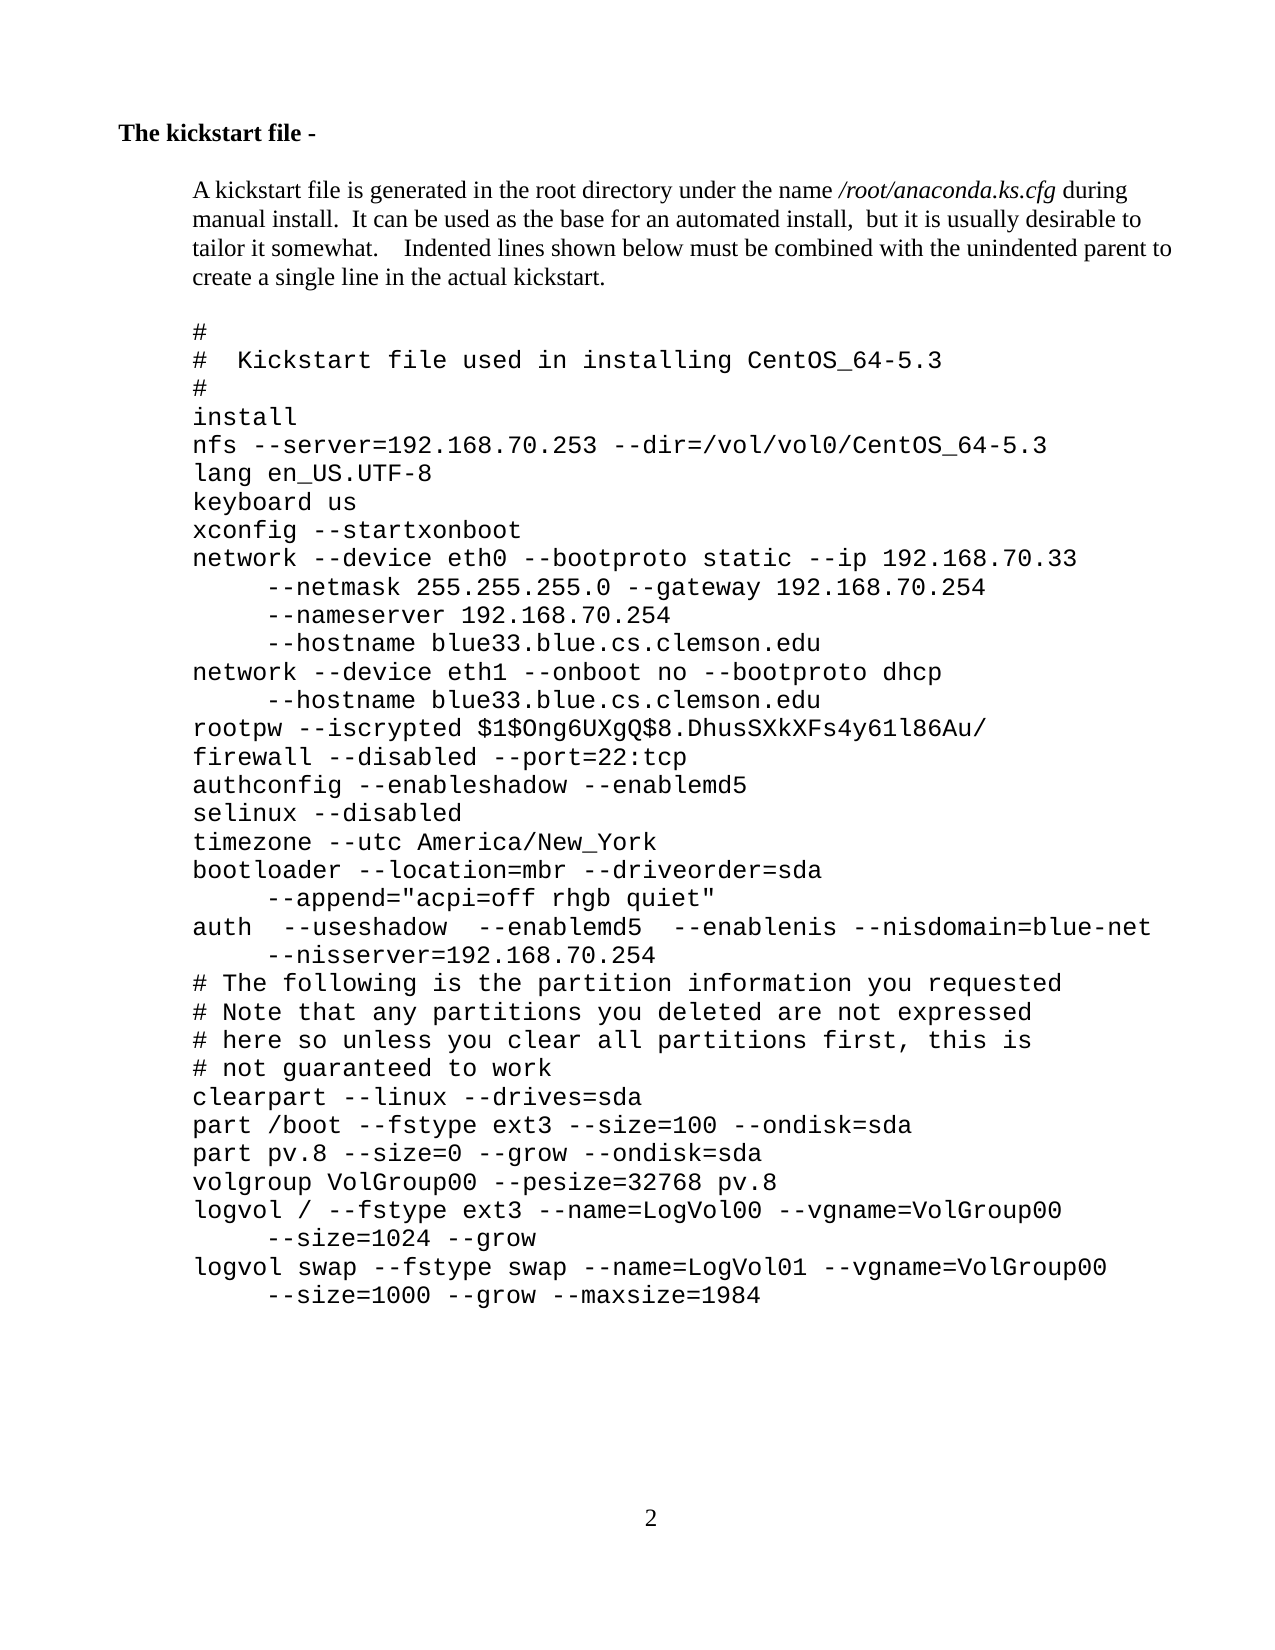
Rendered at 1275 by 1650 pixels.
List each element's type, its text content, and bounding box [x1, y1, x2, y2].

text part pv.8 --size=0 --grow --ondisk=sda [192, 1141, 1183, 1169]
text logvol swap --fstype swap --name=LogVol01 --vgname=VolGroup00 [192, 1254, 1183, 1283]
text bootloader --location=mbr --driveorder=sda [192, 858, 1183, 886]
text volgroup VolGroup00 --pesize=32768 pv.8 [192, 1169, 1183, 1198]
text authconfig --enableshadow --enablemd5 [192, 773, 1183, 801]
text install [192, 404, 1183, 433]
text keyboard us [192, 489, 1183, 518]
text --append="acpi=off rhgb quiet" [192, 886, 1183, 914]
text # The following is the partition information you requested [192, 971, 1183, 999]
text timezone --utc America/New_York [192, 829, 1183, 858]
text firewall --disabled --port=22:tcp [192, 744, 1183, 773]
text part /boot --fstype ext3 --size=100 --ondisk=sda [192, 1113, 1183, 1141]
text --size=1024 --grow [192, 1226, 1183, 1254]
text # [192, 319, 1183, 348]
text --size=1000 --grow --maxsize=1984 [192, 1283, 1183, 1311]
text --hostname blue33.blue.cs.clemson.edu [192, 631, 1183, 659]
text # Kickstart file used in installing CentOS_64-5.3 [192, 348, 1183, 376]
text logvol / --fstype ext3 --name=LogVol00 --vgname=VolGroup00 [192, 1198, 1183, 1226]
text network --device eth1 --onboot no --bootproto dhcp [192, 659, 1183, 688]
text A kickstart file is generated in the root directory under the name /root/anaconda.ks.cfg during manual install. It can be used as the base for an automated install, but it is usually desirable to tailor it somewhat. Indented lines shown below must be combined with the unindented parent to create a single line in the actual kickstart. [192, 176, 1183, 291]
text --netmask 255.255.255.0 --gateway 192.168.70.254 [192, 574, 1183, 603]
text auth --useshadow --enablemd5 --enablenis --nisdomain=blue-net --nisserver=192.168.70.254 [192, 914, 1183, 971]
text # not guaranteed to work [192, 1056, 1183, 1084]
text # here so unless you clear all partitions first, this is [192, 1028, 1183, 1056]
text selinux --disabled [192, 801, 1183, 829]
text rootpw --iscrypted $1$Ong6UXgQ$8.DhusSXkXFs4y61l86Au/ [192, 716, 1183, 744]
text lang en_US.UTF-8 [192, 461, 1183, 489]
text The kickstart file - [118, 118, 1183, 147]
text # Note that any partitions you deleted are not expressed [192, 999, 1183, 1028]
text xconfig --startxonboot [192, 518, 1183, 546]
text network --device eth0 --bootproto static --ip 192.168.70.33 [192, 546, 1183, 574]
text --nameserver 192.168.70.254 [192, 603, 1183, 631]
text # [192, 376, 1183, 404]
text clearpart --linux --drives=sda [192, 1084, 1183, 1113]
text nfs --server=192.168.70.253 --dir=/vol/vol0/CentOS_64-5.3 [192, 433, 1183, 461]
text --hostname blue33.blue.cs.clemson.edu [192, 688, 1183, 716]
